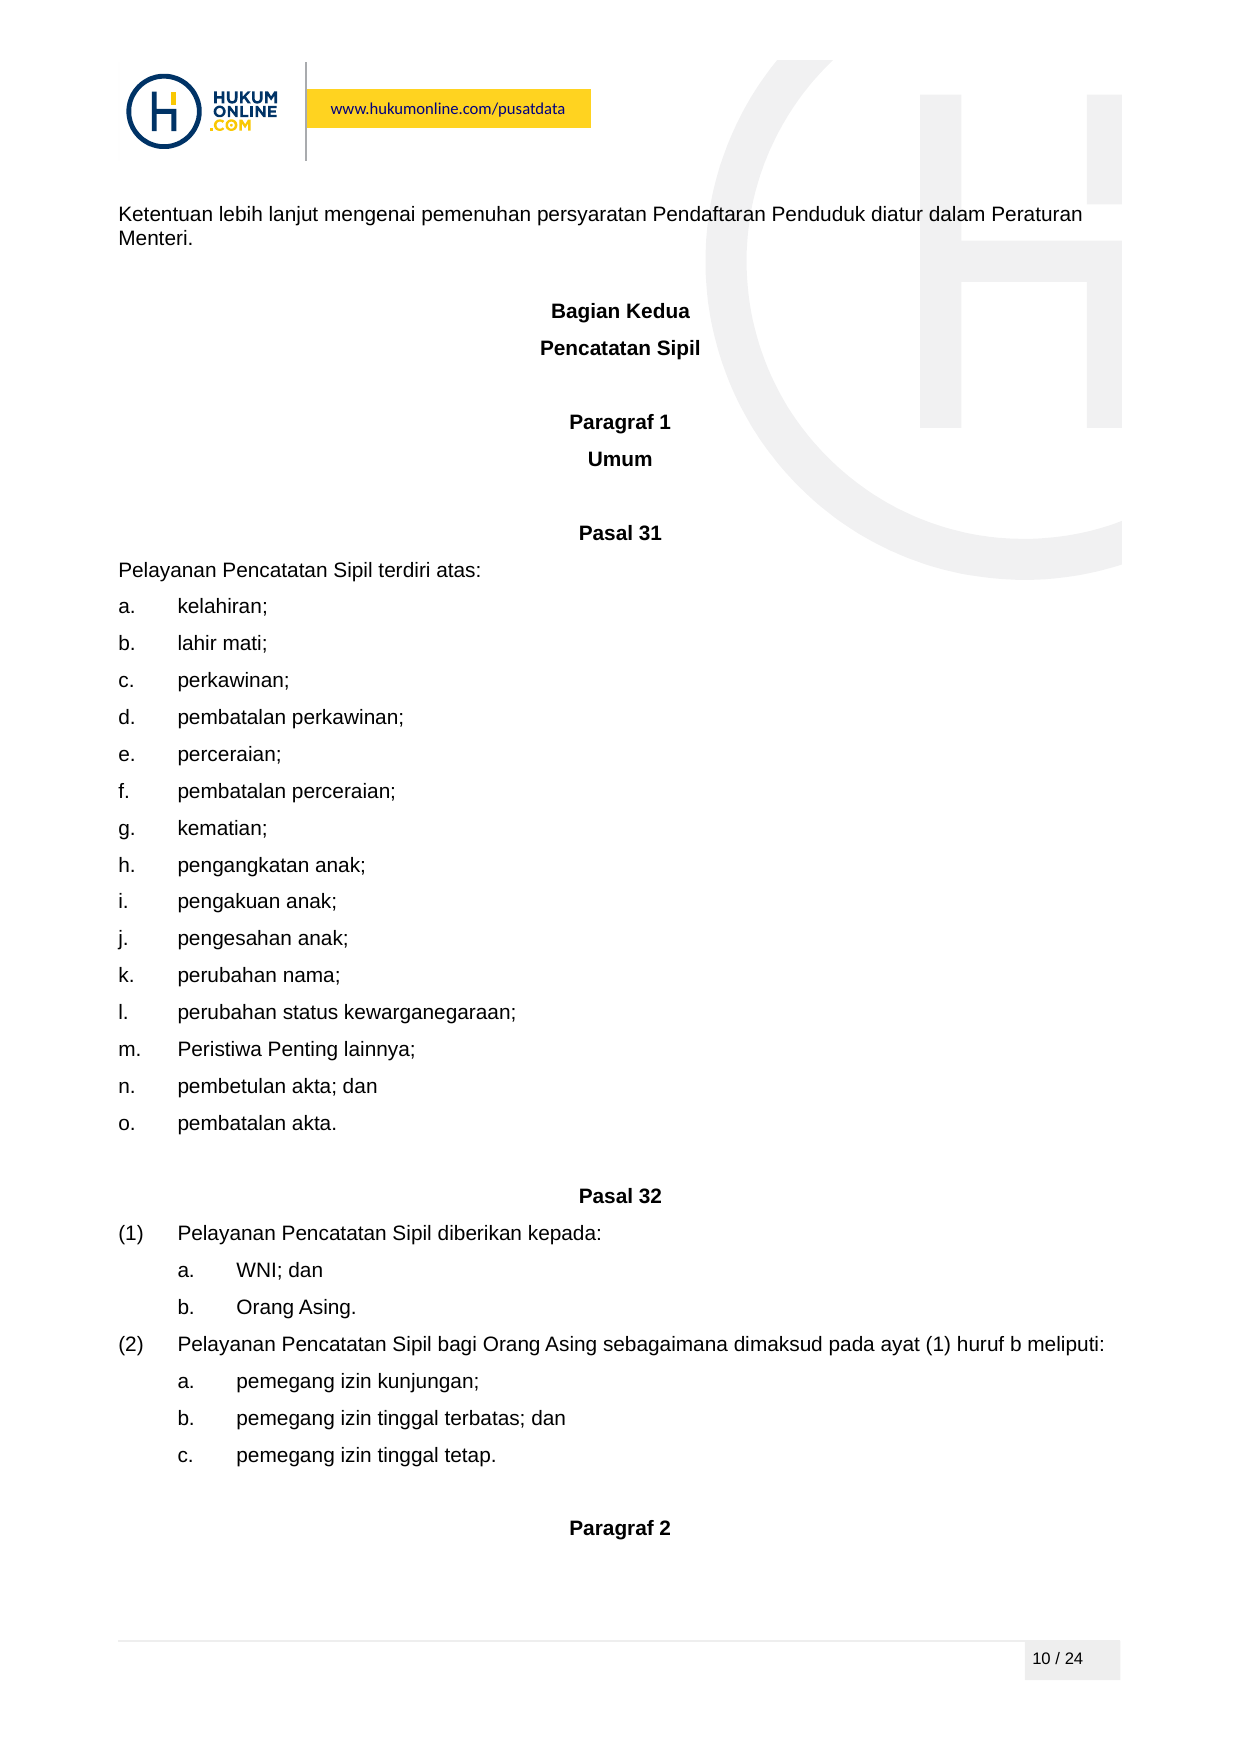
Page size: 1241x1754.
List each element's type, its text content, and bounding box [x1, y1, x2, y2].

list pengesahan anak; [118, 926, 1122, 950]
text Pasal 31 [118, 521, 1122, 544]
list kelahiran; [118, 594, 1122, 618]
list pemegang izin tinggal tetap. [177, 1442, 1122, 1466]
list perkawinan; [118, 668, 1122, 692]
list Pelayanan Pencatatan Sipil diberikan kepada: [118, 1221, 1122, 1245]
list pembatalan perceraian; [118, 779, 1122, 803]
list pemegang izin tinggal terbatas; dan [177, 1406, 1122, 1429]
list perceraian; [118, 742, 1122, 766]
list pengangkatan anak; [118, 852, 1122, 876]
text Pencatatan Sipil [118, 336, 1122, 360]
list Peristiwa Penting lainnya; [118, 1037, 1122, 1061]
list pembatalan akta. [118, 1111, 1122, 1134]
text Paragraf 2 [118, 1516, 1122, 1540]
list kematian; [118, 816, 1122, 839]
list pengakuan anak; [118, 889, 1122, 913]
list WNI; dan [177, 1258, 1122, 1282]
list perubahan nama; [118, 963, 1122, 987]
list pembatalan perkawinan; [118, 705, 1122, 729]
text Pelayanan Pencatatan Sipil terdiri atas: [118, 557, 1122, 581]
list pembetulan akta; dan [118, 1074, 1122, 1098]
list Orang Asing. [177, 1295, 1122, 1319]
list Pelayanan Pencatatan Sipil bagi Orang Asing sebagaimana dimaksud pada ayat (1) huruf b meliputi: [118, 1332, 1122, 1356]
list lahir mati; [118, 631, 1122, 655]
text Ketentuan lebih lanjut mengenai pemenuhan persyaratan Pendaftaran Penduduk diatur dalam Peraturan Menteri. [118, 202, 1122, 249]
text Paragraf 1 [118, 410, 1122, 434]
list pemegang izin kunjungan; [177, 1369, 1122, 1393]
text Pasal 32 [118, 1184, 1122, 1208]
text Umum [118, 447, 1122, 471]
list perubahan status kewarganegaraan; [118, 1000, 1122, 1024]
text Bagian Kedua [118, 299, 1122, 323]
